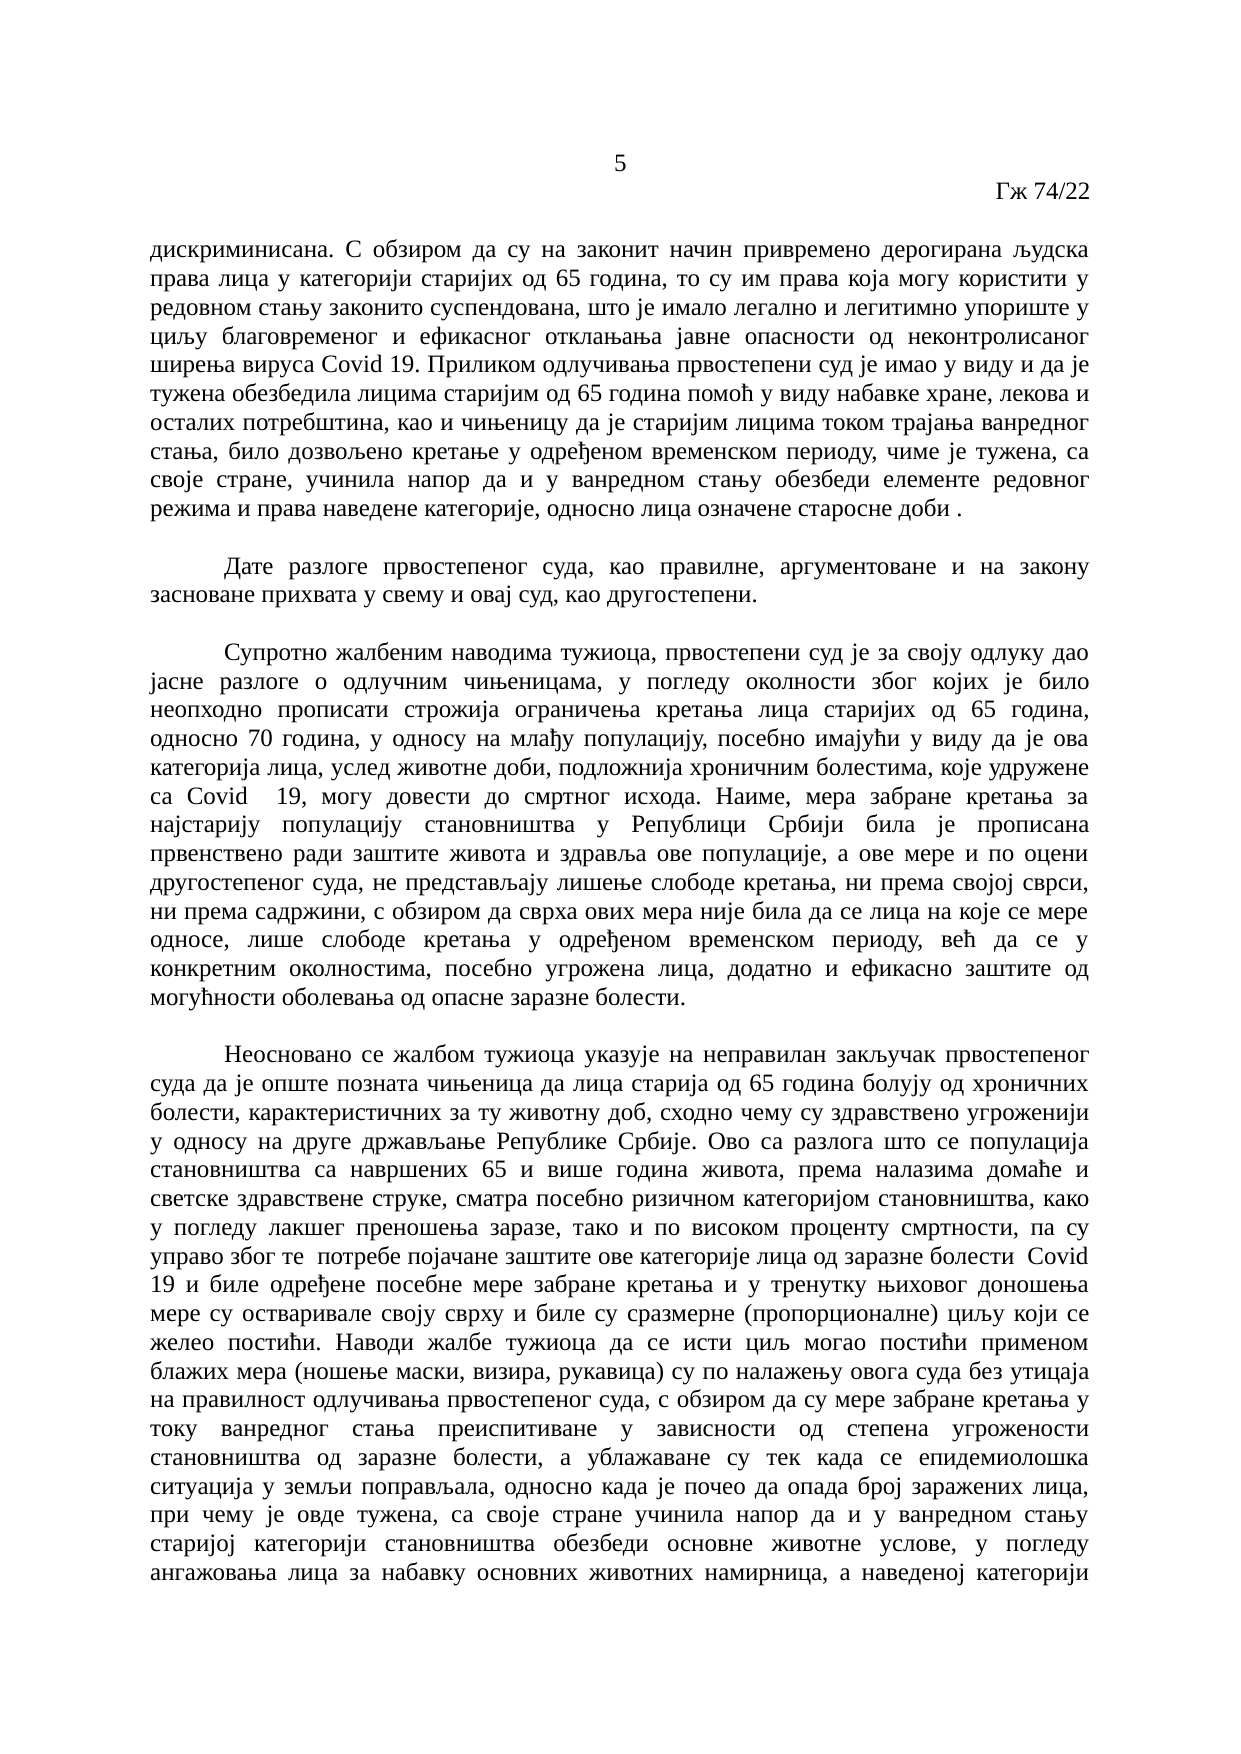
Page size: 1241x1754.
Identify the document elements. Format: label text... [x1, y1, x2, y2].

text Неосновано се жалбом тужиоца указује на неправилан закључак првостепеног суда да је опште позната чињеница да лица старија од 65 година болују од хроничних болести, карактеристичних за ту животну доб, сходно чему су здравствено угроженији у односу на друге држављање Републике Србије. Ово са разлога што се популација становништва са навршених 65 и више година живота, према налазима домаће и светске здравствене струке, сматра посебно ризичном категоријом становништва, како у погледу лакшег преношења заразе, тако и по високом проценту смртности, па су управо због те потребе појачане заштите ове категорије лица од заразне болести Covid 19 и биле одређене посебне мере забране кретања и у тренутку њиховог доношења мере су остваривале своју сврху и биле су сразмерне (пропорционалне) циљу који се желео постићи. Наводи жалбе тужиоца да се исти циљ могао постићи применом блажих мера (ношење маски, визира, рукавица) су по налажењу овога суда без утицаја на правилност одлучивања првостепеног суда, с обзиром да су мере забране кретања у току ванредног стања преиспитиване у зависности од степена угрожености становништва од заразне болести, а ублажаване су тек када се епидемиолошка ситуација у земљи поправљала, односно када је почео да опада број заражених лица, при чему је овде тужена, са своје стране учинила напор да и у ванредном стању старијој категорији становништва обезбеди основне животне услове, у погледу ангажовања лица за набавку основних животних намирница, а наведеној категорији [150, 1039, 1090, 1586]
text Дате разлоге првостепеног суда, као правилне, аргументоване и на закону засноване прихвата у свему и овај суд, као другостепени. [150, 551, 1090, 608]
text дискриминисана. С обзиром да су на законит начин привремено дерогирана људска права лица у категорији старијих од 65 година, то су им права која могу користити у редовном стању законито суспендована, што је имало легално и легитимно упориште у циљу благовременог и ефикасног отклањања јавне опасности од неконтролисаног ширења вируса Covid 19. Приликом одлучивања првостепени суд је имао у виду и да је тужена обезбедила лицима старијим од 65 година помоћ у виду набавке хране, лекова и осталих потребштина, као и чињеницу да је старијим лицима током трајања ванредног стања, било дозвољено кретање у одређеном временском периоду, чиме је тужена, са своје стране, учинила напор да и у ванредном стању обезбеди елементе редовног режима и права наведене категорије, односно лица означене старосне доби . [150, 234, 1090, 522]
text Супротно жалбеним наводима тужиоца, првостепени суд је за своју одлуку дао јасне разлоге о одлучним чињеницама, у погледу околности због којих је било неопходно прописати строжија ограничења кретања лица старијих од 65 година, односно 70 година, у односу на млађу популацију, посебно имајући у виду да је ова категорија лица, услед животне доби, подложнија хроничним болестима, које удружене са Covid 19, могу довести до смртног исхода. Наиме, мера забране кретања за најстарију популацију становништва у Републици Србији била је прописана првенствено ради заштите живота и здравља ове популације, а ове мере и по оцени другостепеног суда, не представљају лишење слободе кретања, ни према својој сврси, ни према садржини, с обзиром да сврха ових мера није била да се лица на које се мере односе, лише слободе кретања у одређеном временском периоду, већ да се у конкретним околностима, посебно угрожена лица, додатно и ефикасно заштите од могућности оболевања од опасне заразне болести. [150, 637, 1090, 1011]
